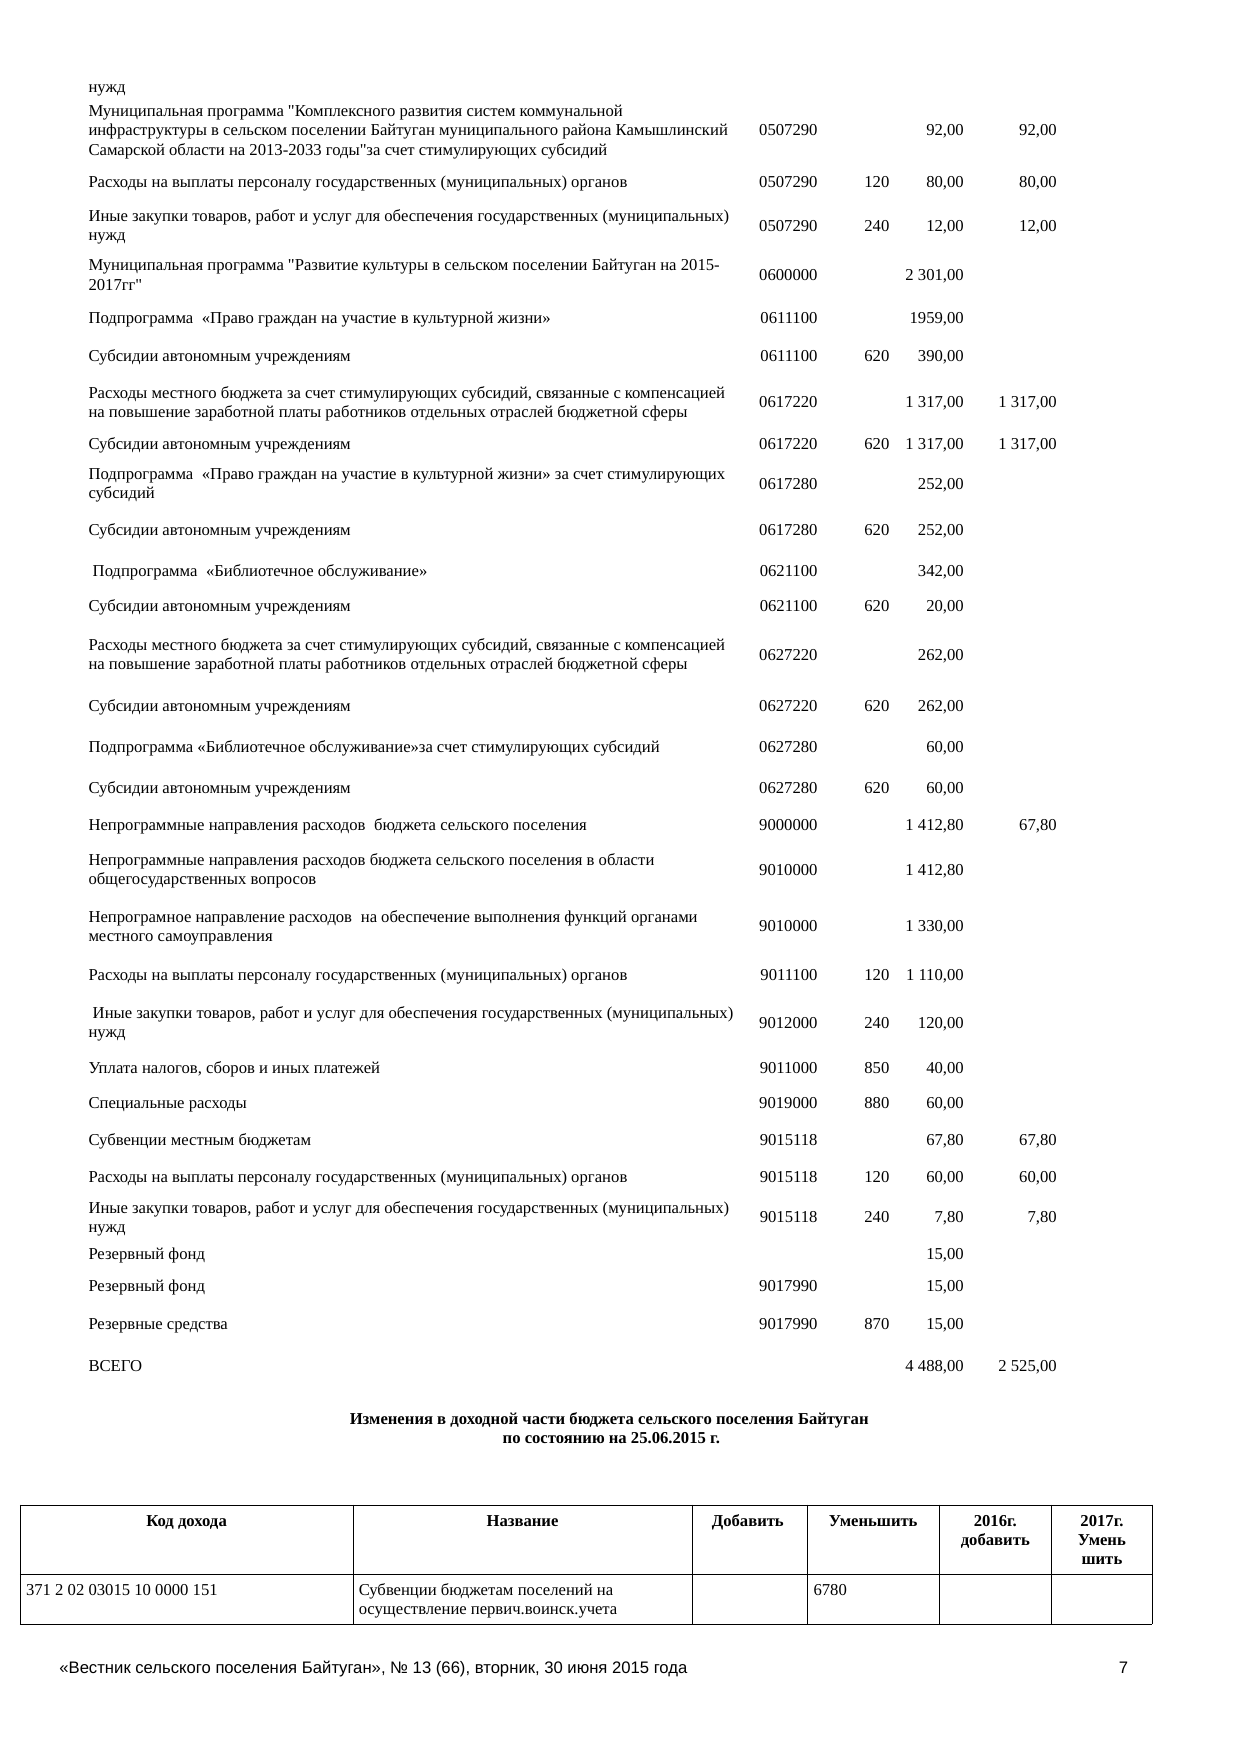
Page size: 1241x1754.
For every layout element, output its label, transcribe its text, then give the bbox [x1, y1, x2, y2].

table_cell [963, 726, 1056, 767]
table_cell 620 [817, 767, 889, 807]
table_cell [1056, 1305, 1121, 1341]
table_cell [1056, 375, 1121, 429]
table_cell [59, 808, 88, 841]
table_cell [817, 1119, 889, 1160]
table_cell [817, 841, 889, 897]
table_cell 1 412,80 [889, 841, 963, 897]
table_cell [1056, 200, 1121, 250]
table_cell [1056, 955, 1121, 994]
table_cell 120 [817, 955, 889, 994]
table_cell [817, 1241, 889, 1266]
table_header 2017г. Умень шить [1052, 1506, 1152, 1574]
table_cell [1056, 1160, 1121, 1192]
table_cell 80,00 [963, 163, 1056, 199]
table_cell Расходы местного бюджета за счет стимулирующих субсидий, связанные с компенсацией на повышение заработной платы работников отдельных отраслей бюджетной сферы [88, 623, 739, 685]
table_cell 9010000 [740, 841, 817, 897]
table_cell [817, 459, 889, 508]
table_cell 20,00 [889, 589, 963, 623]
table_cell [963, 841, 1056, 897]
table_cell 1 330,00 [889, 897, 963, 955]
table_cell 0611100 [740, 298, 817, 337]
table_cell [1056, 1193, 1121, 1241]
table_cell [59, 1341, 88, 1389]
table_cell [963, 1266, 1056, 1305]
table_cell [1056, 623, 1121, 685]
table_cell [1056, 1241, 1121, 1266]
table_cell 0621100 [740, 589, 817, 623]
table_cell [1052, 1575, 1152, 1623]
table_cell [963, 1085, 1056, 1119]
table_cell Подпрограмма «Библиотечное обслуживание»за счет стимулирующих субсидий [88, 726, 739, 767]
table_cell 6780 [808, 1575, 939, 1623]
table_cell [59, 508, 88, 552]
table_cell 9017990 [740, 1266, 817, 1305]
table_cell [817, 298, 889, 337]
table_cell 0617220 [740, 375, 817, 429]
table_cell [1056, 96, 1121, 163]
table_cell 2 301,00 [889, 250, 963, 298]
table_cell 9012000 [740, 994, 817, 1051]
table_cell 7,80 [889, 1193, 963, 1241]
table_cell [59, 298, 88, 337]
table_cell 9017990 [740, 1305, 817, 1341]
table_cell 620 [817, 589, 889, 623]
table_cell Субвенции местным бюджетам [88, 1119, 739, 1160]
table_cell 880 [817, 1085, 889, 1119]
table_cell [963, 685, 1056, 726]
table_cell [59, 1241, 88, 1266]
table_cell [59, 375, 88, 429]
table_cell [1056, 726, 1121, 767]
table_cell 0617280 [740, 508, 817, 552]
table_cell [1056, 250, 1121, 298]
table_cell 15,00 [889, 1266, 963, 1305]
table_cell [1056, 1085, 1121, 1119]
table_cell 9011100 [740, 955, 817, 994]
table_cell [1056, 552, 1121, 588]
table_cell 67,80 [963, 808, 1056, 841]
table_cell [1056, 841, 1121, 897]
table_cell 1 110,00 [889, 955, 963, 994]
table_cell [740, 1241, 817, 1266]
table_cell 0627220 [740, 623, 817, 685]
table_cell 252,00 [889, 459, 963, 508]
table_cell [59, 767, 88, 807]
table_cell 0600000 [740, 250, 817, 298]
table_cell 0611100 [740, 337, 817, 374]
table_cell 4 488,00 [889, 1341, 963, 1389]
table_cell 9010000 [740, 897, 817, 955]
table_cell [59, 589, 88, 623]
table_cell [889, 77, 963, 96]
table_cell Расходы местного бюджета за счет стимулирующих субсидий, связанные с компенсацией на повышение заработной платы работников отдельных отраслей бюджетной сферы [88, 375, 739, 429]
table_cell 0621100 [740, 552, 817, 588]
table_cell [817, 623, 889, 685]
table_cell Уплата налогов, сборов и иных платежей [88, 1051, 739, 1085]
table_cell [1056, 429, 1121, 459]
table_cell 9011000 [740, 1051, 817, 1085]
table_header 2016г. добавить [940, 1506, 1051, 1574]
table_cell 60,00 [889, 726, 963, 767]
table_cell 120,00 [889, 994, 963, 1051]
table_cell Иные закупки товаров, работ и услуг для обеспечения государственных (муниципальных) нужд [88, 994, 739, 1051]
table_cell [817, 77, 889, 96]
table_cell [963, 767, 1056, 807]
table_cell [817, 1341, 889, 1389]
table_cell [817, 897, 889, 955]
table_cell [1056, 767, 1121, 807]
table_cell 240 [817, 200, 889, 250]
table_cell [963, 250, 1056, 298]
table_cell 390,00 [889, 337, 963, 374]
table_cell 80,00 [889, 163, 963, 199]
table_cell Резервный фонд [88, 1241, 739, 1266]
table_cell 1 317,00 [889, 429, 963, 459]
table_cell [59, 955, 88, 994]
table_cell 0617220 [740, 429, 817, 459]
table_cell [59, 1085, 88, 1119]
table_cell 240 [817, 1193, 889, 1241]
table_cell 12,00 [963, 200, 1056, 250]
table_cell [1056, 1266, 1121, 1305]
table_cell 240 [817, 994, 889, 1051]
table_cell 870 [817, 1305, 889, 1341]
table_cell [817, 250, 889, 298]
table_cell [1056, 337, 1121, 374]
table_cell Муниципальная программа "Комплексного развития систем коммунальной инфраструктуры в сельском поселении Байтуган муниципального района Камышлинский Самарской области на 2013-2033 годы"за счет стимулирующих субсидий [88, 96, 739, 163]
table_cell [1056, 298, 1121, 337]
table_cell [1056, 808, 1121, 841]
table_cell 1 317,00 [963, 429, 1056, 459]
table_cell 60,00 [889, 767, 963, 807]
table_cell Субсидии автономным учреждениям [88, 589, 739, 623]
table_cell 0507290 [740, 163, 817, 199]
table_cell 342,00 [889, 552, 963, 588]
table_cell [963, 552, 1056, 588]
table_cell Резервные средства [88, 1305, 739, 1341]
table_cell 60,00 [889, 1160, 963, 1192]
table_cell 262,00 [889, 685, 963, 726]
table_cell [59, 841, 88, 897]
table_cell [59, 1119, 88, 1160]
table_cell [940, 1575, 1051, 1623]
table_cell Подпрограмма «Право граждан на участие в культурной жизни» за счет стимулирующих субсидий [88, 459, 739, 508]
table_cell 620 [817, 685, 889, 726]
table_cell 67,80 [963, 1119, 1056, 1160]
table_cell [59, 337, 88, 374]
table_cell 9015118 [740, 1119, 817, 1160]
table_cell [59, 1266, 88, 1305]
table_cell [59, 200, 88, 250]
table_cell 40,00 [889, 1051, 963, 1085]
table_cell Субсидии автономным учреждениям [88, 337, 739, 374]
table_cell [1056, 1341, 1121, 1389]
table_cell [817, 375, 889, 429]
table_cell 15,00 [889, 1305, 963, 1341]
table_cell Субвенции бюджетам поселений на осуществление первич.воинск.учета [354, 1575, 692, 1623]
table_cell [59, 250, 88, 298]
table_cell [817, 96, 889, 163]
table_cell Подпрограмма «Библиотечное обслуживание» [88, 552, 739, 588]
table_header Название [354, 1506, 692, 1574]
text Изменения в доходной части бюджета сельского поселения Байтуган [59, 1409, 1163, 1428]
table_cell 12,00 [889, 200, 963, 250]
table_cell [59, 552, 88, 588]
table_cell Резервный фонд [88, 1266, 739, 1305]
table_cell [1056, 994, 1121, 1051]
table_cell 92,00 [889, 96, 963, 163]
table_cell 1959,00 [889, 298, 963, 337]
table_cell [817, 552, 889, 588]
table_cell 0627220 [740, 685, 817, 726]
table_cell [1056, 508, 1121, 552]
table_cell [1056, 1051, 1121, 1085]
table_cell [59, 1051, 88, 1085]
table_cell 9019000 [740, 1085, 817, 1119]
table_cell [963, 994, 1056, 1051]
table_cell [963, 508, 1056, 552]
table_cell 9015118 [740, 1160, 817, 1192]
table_cell 120 [817, 163, 889, 199]
table_cell 0627280 [740, 726, 817, 767]
table_cell [1056, 459, 1121, 508]
table_cell [59, 77, 88, 96]
table_cell [963, 1305, 1056, 1341]
table_cell [817, 726, 889, 767]
table_cell [1056, 897, 1121, 955]
table_header Добавить [693, 1506, 807, 1574]
table_cell [59, 96, 88, 163]
table_cell 1 317,00 [889, 375, 963, 429]
table_cell 60,00 [889, 1085, 963, 1119]
table_cell 7,80 [963, 1193, 1056, 1241]
table_cell [740, 77, 817, 96]
table_cell нужд [88, 77, 739, 96]
table_header Уменьшить [808, 1506, 939, 1574]
table_cell [963, 77, 1056, 96]
table_cell Непрограммные направления расходов бюджета сельского поселения [88, 808, 739, 841]
table_cell [963, 1241, 1056, 1266]
table_cell 2 525,00 [963, 1341, 1056, 1389]
table_cell [1056, 589, 1121, 623]
table_cell Специальные расходы [88, 1085, 739, 1119]
table_cell [59, 459, 88, 508]
table_cell 620 [817, 508, 889, 552]
table_cell Расходы на выплаты персоналу государственных (муниципальных) органов [88, 163, 739, 199]
table_cell [740, 1341, 817, 1389]
table_cell 620 [817, 429, 889, 459]
table_cell [59, 1193, 88, 1241]
table_cell [963, 298, 1056, 337]
table_cell 120 [817, 1160, 889, 1192]
table_cell 620 [817, 337, 889, 374]
text по состоянию на 25.06.2015 г. [59, 1428, 1163, 1447]
table_cell [963, 897, 1056, 955]
table_cell [817, 808, 889, 841]
table_cell 67,80 [889, 1119, 963, 1160]
table_cell [59, 1305, 88, 1341]
table_cell [1056, 163, 1121, 199]
table_cell 0507290 [740, 200, 817, 250]
table_cell Субсидии автономным учреждениям [88, 429, 739, 459]
table_cell Расходы на выплаты персоналу государственных (муниципальных) органов [88, 955, 739, 994]
table_cell [963, 459, 1056, 508]
table_cell [59, 994, 88, 1051]
table_cell 60,00 [963, 1160, 1056, 1192]
table_cell [963, 623, 1056, 685]
table_cell 9015118 [740, 1193, 817, 1241]
table_cell [59, 163, 88, 199]
table_cell 0617280 [740, 459, 817, 508]
table_cell [963, 1051, 1056, 1085]
table_cell [59, 1160, 88, 1192]
table_cell [59, 685, 88, 726]
table_cell Субсидии автономным учреждениям [88, 767, 739, 807]
table_cell 262,00 [889, 623, 963, 685]
table_cell Субсидии автономным учреждениям [88, 685, 739, 726]
table_cell [693, 1575, 807, 1623]
table_cell 850 [817, 1051, 889, 1085]
table_cell [1056, 685, 1121, 726]
table_cell [963, 955, 1056, 994]
table_cell 9000000 [740, 808, 817, 841]
table_cell 0507290 [740, 96, 817, 163]
table_cell Непрограммные направления расходов бюджета сельского поселения в области общегосударственных вопросов [88, 841, 739, 897]
table_header Код дохода [21, 1506, 353, 1574]
table_cell [59, 897, 88, 955]
table_cell ВСЕГО [88, 1341, 739, 1389]
table_cell Непрограмное направление расходов на обеспечение выполнения функций органами местного самоуправления [88, 897, 739, 955]
table_cell Расходы на выплаты персоналу государственных (муниципальных) органов [88, 1160, 739, 1192]
table_cell Иные закупки товаров, работ и услуг для обеспечения государственных (муниципальных) нужд [88, 200, 739, 250]
table_cell [59, 429, 88, 459]
table_cell [59, 623, 88, 685]
table_cell 1 317,00 [963, 375, 1056, 429]
table_cell Подпрограмма «Право граждан на участие в культурной жизни» [88, 298, 739, 337]
table_cell [59, 726, 88, 767]
table_cell [817, 1266, 889, 1305]
table_cell 15,00 [889, 1241, 963, 1266]
table_cell [963, 589, 1056, 623]
table_cell 0627280 [740, 767, 817, 807]
table_cell Муниципальная программа "Развитие культуры в сельском поселении Байтуган на 2015-2017гг" [88, 250, 739, 298]
table_cell 252,00 [889, 508, 963, 552]
table_cell [1056, 77, 1121, 96]
table_cell [963, 337, 1056, 374]
table_cell 371 2 02 03015 10 0000 151 [21, 1575, 353, 1623]
table_cell Иные закупки товаров, работ и услуг для обеспечения государственных (муниципальных) нужд [88, 1193, 739, 1241]
table_cell [1056, 1119, 1121, 1160]
table_cell 1 412,80 [889, 808, 963, 841]
table_cell Субсидии автономным учреждениям [88, 508, 739, 552]
table_cell 92,00 [963, 96, 1056, 163]
